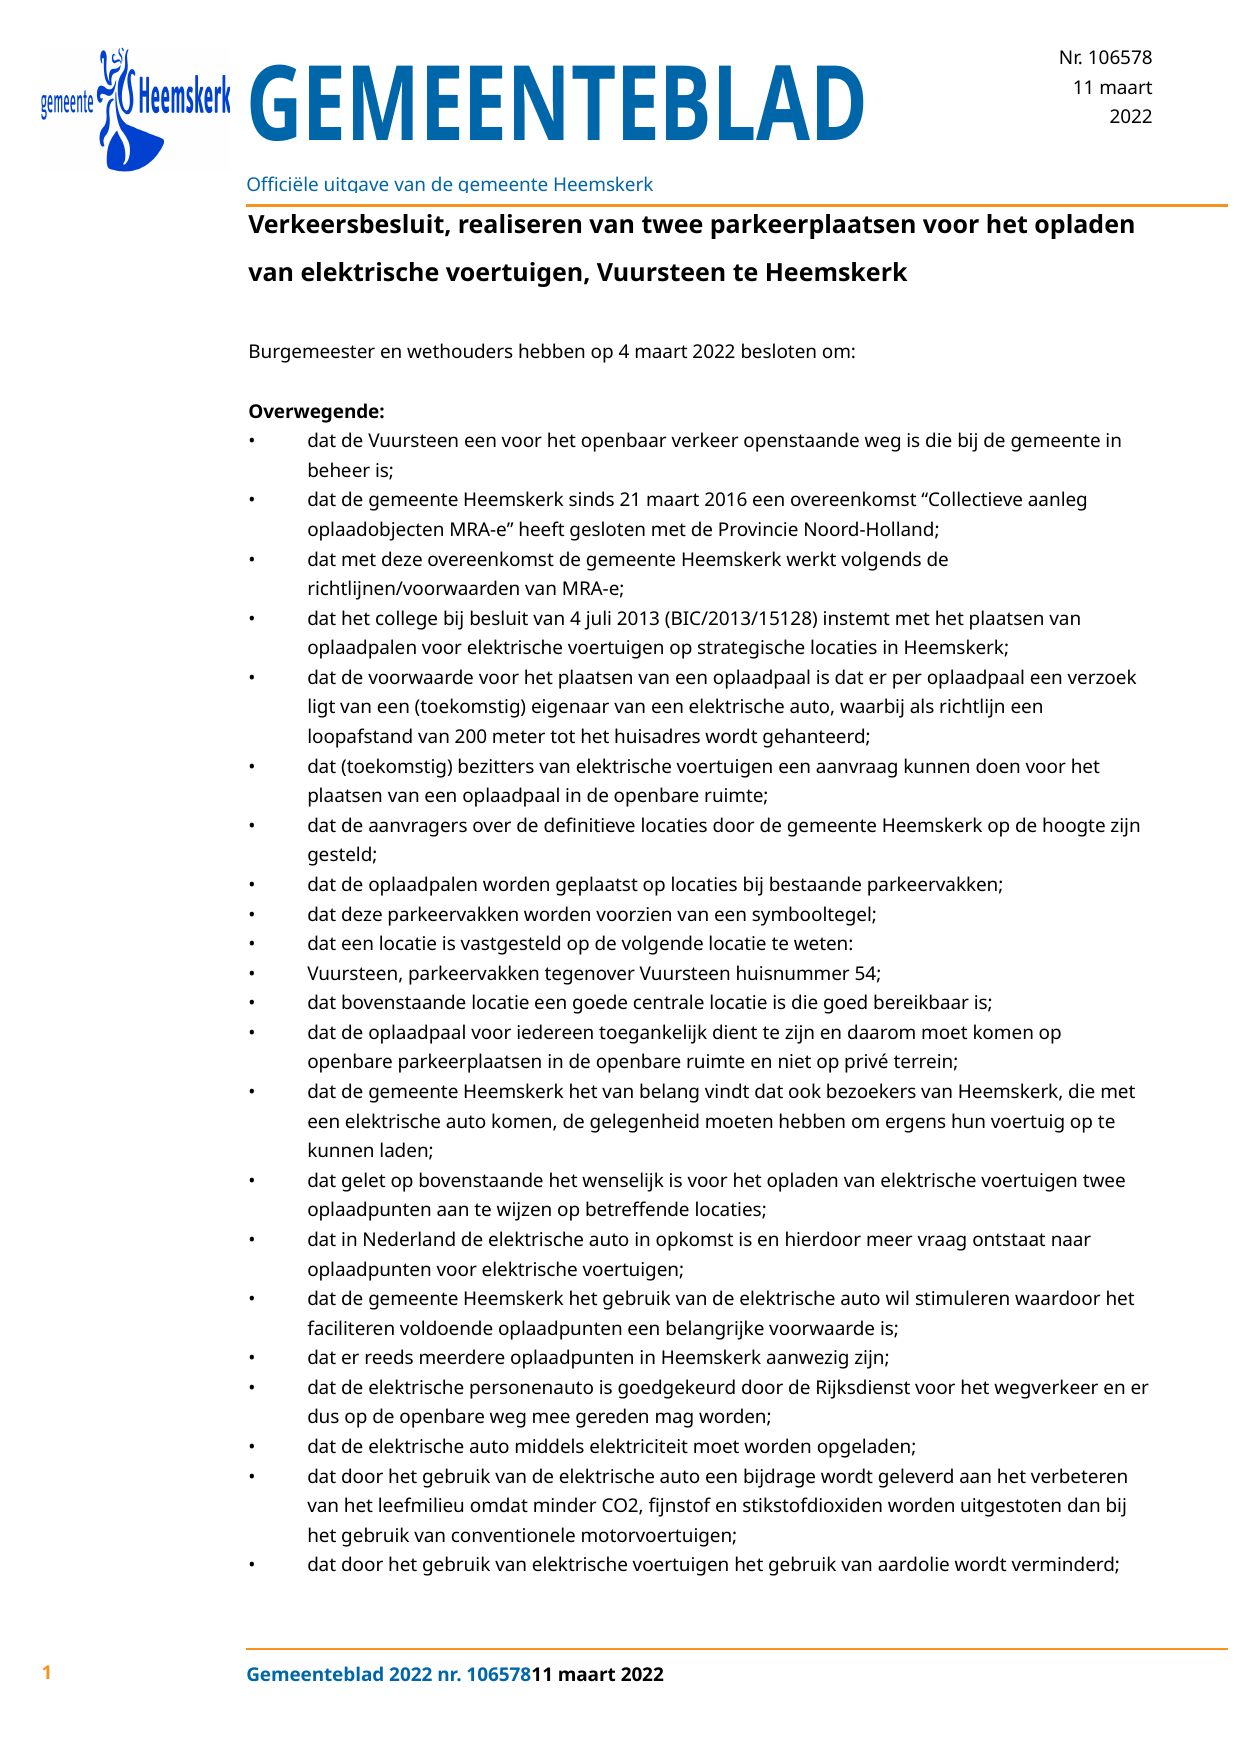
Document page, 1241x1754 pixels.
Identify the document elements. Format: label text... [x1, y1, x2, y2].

list dat het college bij besluit van 4 juli 2013 (BIC/2013/15128) instemt met het plaatsen van oplaadpalen voor elektrische voertuigen op strategische locaties in Heemskerk; [248, 605, 1152, 660]
list dat er reeds meerdere oplaadpunten in Heemskerk aanwezig zijn; [248, 1344, 1152, 1370]
list dat met deze overeenkomst de gemeente Heemskerk werkt volgends de richtlijnen/voorwaarden van MRA-e; [248, 546, 1152, 601]
picture [41, 47, 231, 172]
list dat door het gebruik van elektrische voertuigen het gebruik van aardolie wordt verminderd; [248, 1552, 1152, 1577]
list dat de gemeente Heemskerk het van belang vindt dat ook bezoekers van Heemskerk, die met een elektrische auto komen, de gelegenheid moeten hebben om ergens hun voertuig op te kunnen laden; [248, 1078, 1152, 1163]
list dat de oplaadpalen worden geplaatst op locaties bij bestaande parkeervakken; [248, 871, 1152, 897]
list dat de elektrische personenauto is goedgekeurd door de Rijksdienst voor het wegverkeer en er dus op de openbare weg mee gereden mag worden; [248, 1374, 1152, 1429]
list dat de aanvragers over de definitieve locaties door de gemeente Heemskerk op de hoogte zijn gesteld; [248, 812, 1152, 867]
list dat de gemeente Heemskerk het gebruik van de elektrische auto wil stimuleren waardoor het faciliteren voldoende oplaadpunten een belangrijke voorwaarde is; [248, 1285, 1152, 1341]
list dat in Nederland de elektrische auto in opkomst is en hierdoor meer vraag ontstaat naar oplaadpunten voor elektrische voertuigen; [248, 1226, 1152, 1281]
list Vuursteen, parkeervakken tegenover Vuursteen huisnummer 54; [248, 960, 1152, 986]
list dat bovenstaande locatie een goede centrale locatie is die goed bereikbaar is; [248, 989, 1152, 1015]
text Overwegende: [248, 398, 1152, 423]
list dat (toekomstig) bezitters van elektrische voertuigen een aanvraag kunnen doen voor het plaatsen van een oplaadpaal in de openbare ruimte; [248, 753, 1152, 808]
list dat gelet op bovenstaande het wenselijk is voor het opladen van elektrische voertuigen twee oplaadpunten aan te wijzen op betreffende locaties; [248, 1167, 1152, 1222]
list dat de oplaadpaal voor iedereen toegankelijk dient te zijn en daarom moet komen op openbare parkeerplaatsen in de openbare ruimte en niet op privé terrein; [248, 1019, 1152, 1074]
list dat de gemeente Heemskerk sinds 21 maart 2016 een overeenkomst “Collectieve aanleg oplaadobjecten MRA-e” heeft gesloten met de Provincie Noord-Holland; [248, 487, 1152, 542]
text Burgemeester en wethouders hebben op 4 maart 2022 besloten om: [248, 339, 1152, 364]
list dat de Vuursteen een voor het openbaar verkeer openstaande weg is die bij de gemeente in beheer is; [248, 427, 1152, 483]
list dat deze parkeervakken worden voorzien van een symbooltegel; [248, 901, 1152, 926]
list dat een locatie is vastgesteld op de volgende locatie te weten: [248, 930, 1152, 956]
list dat de voorwaarde voor het plaatsen van een oplaadpaal is dat er per oplaadpaal een verzoek ligt van een (toekomstig) eigenaar van een elektrische auto, waarbij als richtlijn een loopafstand van 200 meter tot het huisadres wordt gehanteerd; [248, 664, 1152, 749]
text Verkeersbesluit, realiseren van twee parkeerplaatsen voor het opladen van elektrische voertuigen, Vuursteen te Heemskerk [248, 207, 1152, 288]
list dat de elektrische auto middels elektriciteit moet worden opgeladen; [248, 1433, 1152, 1459]
list dat door het gebruik van de elektrische auto een bijdrage wordt geleverd aan het verbeteren van het leefmilieu omdat minder CO2, fijnstof en stikstofdioxiden worden uitgestoten dan bij het gebruik van conventionele motorvoertuigen; [248, 1463, 1152, 1548]
